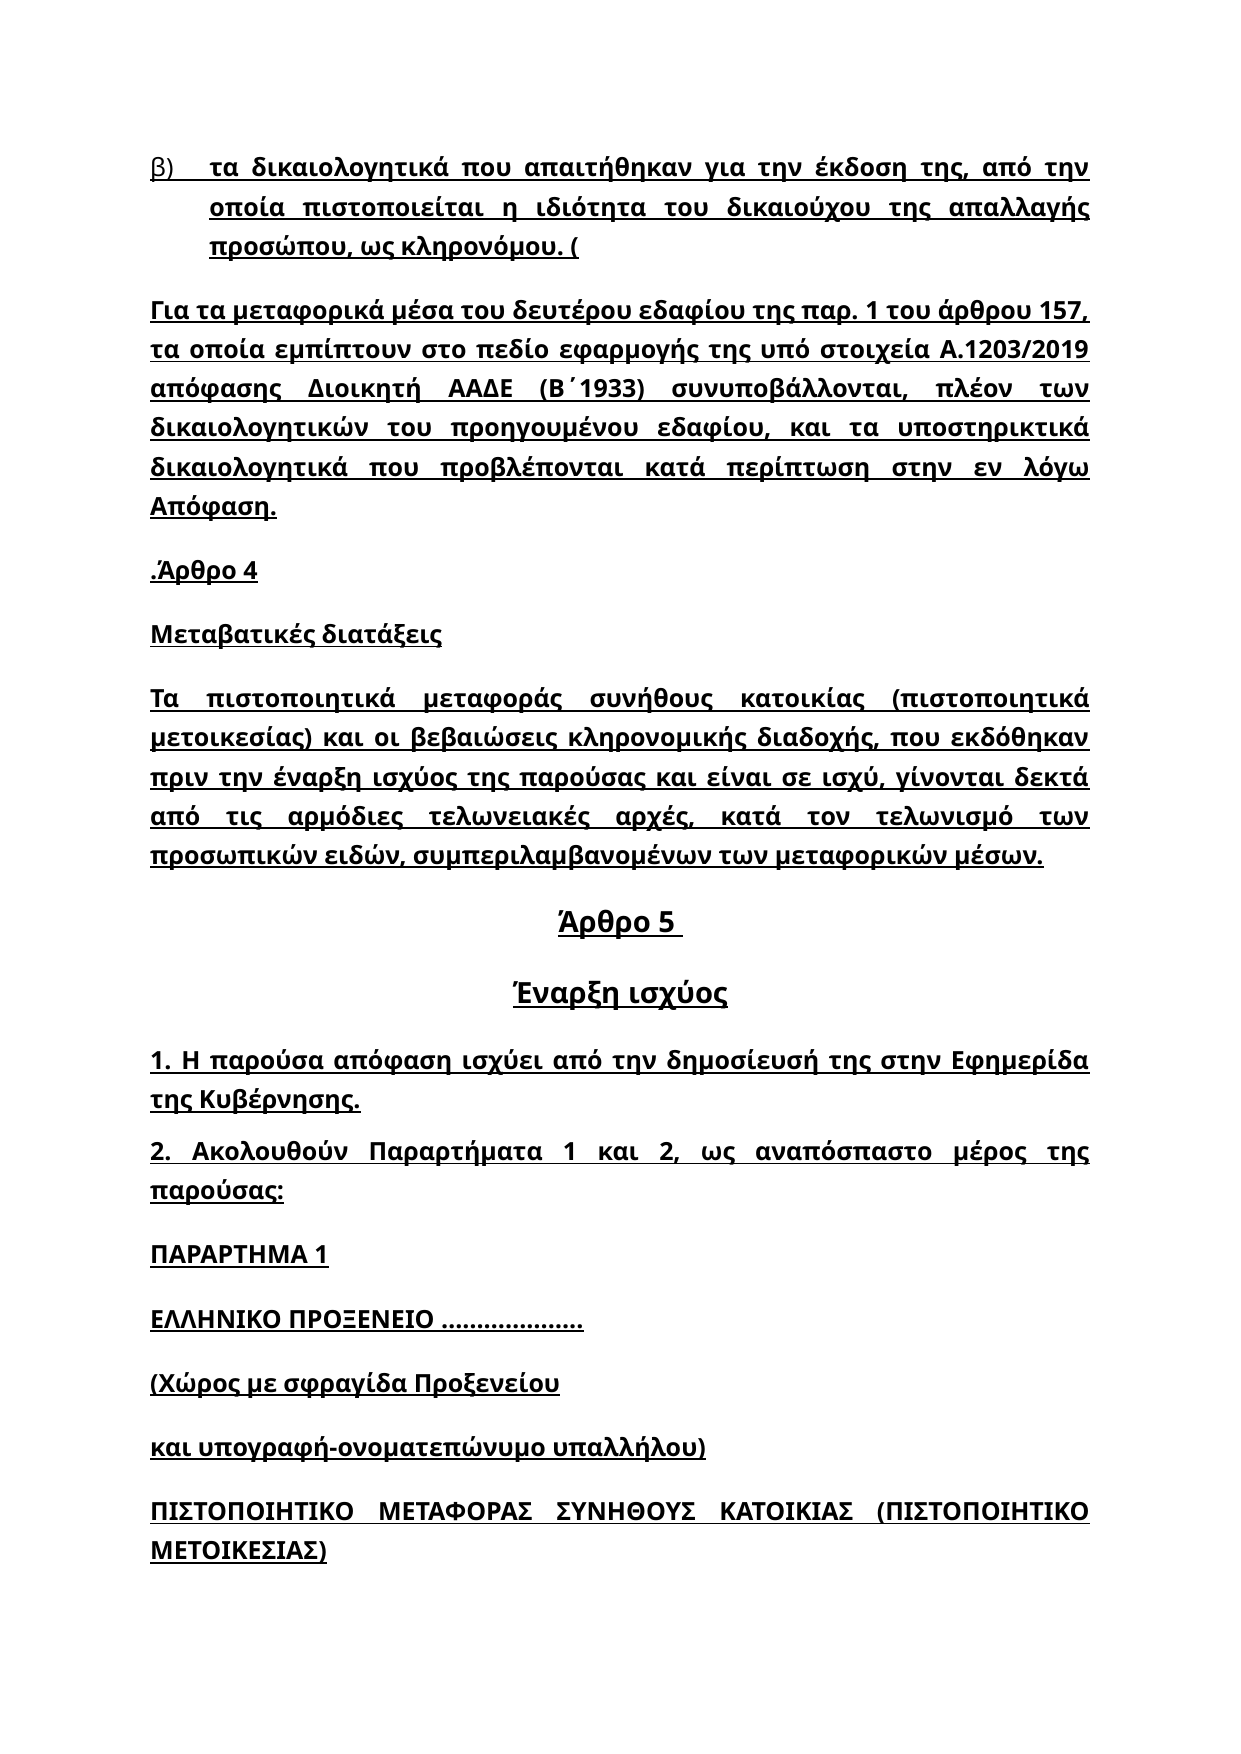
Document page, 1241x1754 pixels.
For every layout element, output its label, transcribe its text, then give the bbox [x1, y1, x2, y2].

text προσωπικών ειδών, συμπεριλαμβανομένων των μεταφορικών μέσων. [150, 829, 1090, 872]
text ΜΕΤΟΙΚΕΣΙΑΣ) [150, 1524, 1090, 1567]
text δικαιολογητικών του προηγουμένου εδαφίου, και τα υποστηρικτικά [150, 402, 1090, 439]
list οποία πιστοποιείται η ιδιότητα του δικαιούχου της απαλλαγής προσώπου, ως κληρονόμου. ( [150, 181, 1090, 262]
text απόφασης Διοικητή ΑΑΔΕ (Β΄1933) συνυποβάλλονται, πλέον των [150, 362, 1090, 400]
text 1. Η παρούσα απόφαση ισχύει από την δημοσίευσή της στην Εφημερίδα [150, 1043, 1090, 1072]
text πριν την έναρξη ισχύος της παρούσας και είναι σε ισχύ, γίνονται δεκτά [150, 751, 1090, 788]
text παρούσας: [150, 1164, 1090, 1207]
text Μεταβατικές διατάξεις [150, 617, 1090, 651]
list β) τα δικαιολογητικά που απαιτήθηκαν για την έκδοση της, από την [150, 150, 1090, 179]
text τα οποία εμπίπτουν στο πεδίο εφαρμογής της υπό στοιχεία Α.1203/2019 [150, 323, 1090, 361]
subtitle Άρθρο 5 [150, 902, 1090, 941]
text μετοικεσίας) και οι βεβαιώσεις κληρονομικής διαδοχής, που εκδόθηκαν [150, 712, 1090, 749]
text Τα πιστοποιητικά μεταφοράς συνήθους κατοικίας (πιστοποιητικά [150, 681, 1090, 710]
text από τις αρμόδιες τελωνειακές αρχές, κατά τον τελωνισμό των [150, 790, 1090, 827]
text 2. Ακολουθούν Παραρτήματα 1 και 2, ως αναπόσπαστο μέρος της [150, 1134, 1090, 1163]
text ΠΙΣΤΟΠΟΙΗΤΙΚΟ ΜΕΤΑΦΟΡΑΣ ΣΥΝΗΘΟΥΣ ΚΑΤΟΙΚΙΑΣ (ΠΙΣΤΟΠΟΙΗΤΙΚΟ [150, 1494, 1090, 1523]
text δικαιολογητικά που προβλέπονται κατά περίπτωση στην εν λόγω [150, 441, 1090, 478]
text της Κυβέρνησης. [150, 1074, 1090, 1116]
subtitle Έναρξη ισχύος [150, 972, 1090, 1012]
text .Άρθρο 4 [150, 552, 1090, 587]
text και υπογραφή-ονοματεπώνυμο υπαλλήλου) [150, 1429, 1090, 1464]
text (Χώρος με σφραγίδα Προξενείου [150, 1365, 1090, 1399]
text Απόφαση. [150, 480, 1090, 522]
text ΕΛΛΗΝΙΚΟ ΠΡΟΞΕΝΕΙΟ ……………….. [150, 1301, 1090, 1335]
text Για τα μεταφορικά μέσα του δευτέρου εδαφίου της παρ. 1 του άρθρου 157, [150, 292, 1090, 321]
text ΠΑΡΑΡΤΗΜΑ 1 [150, 1237, 1090, 1271]
